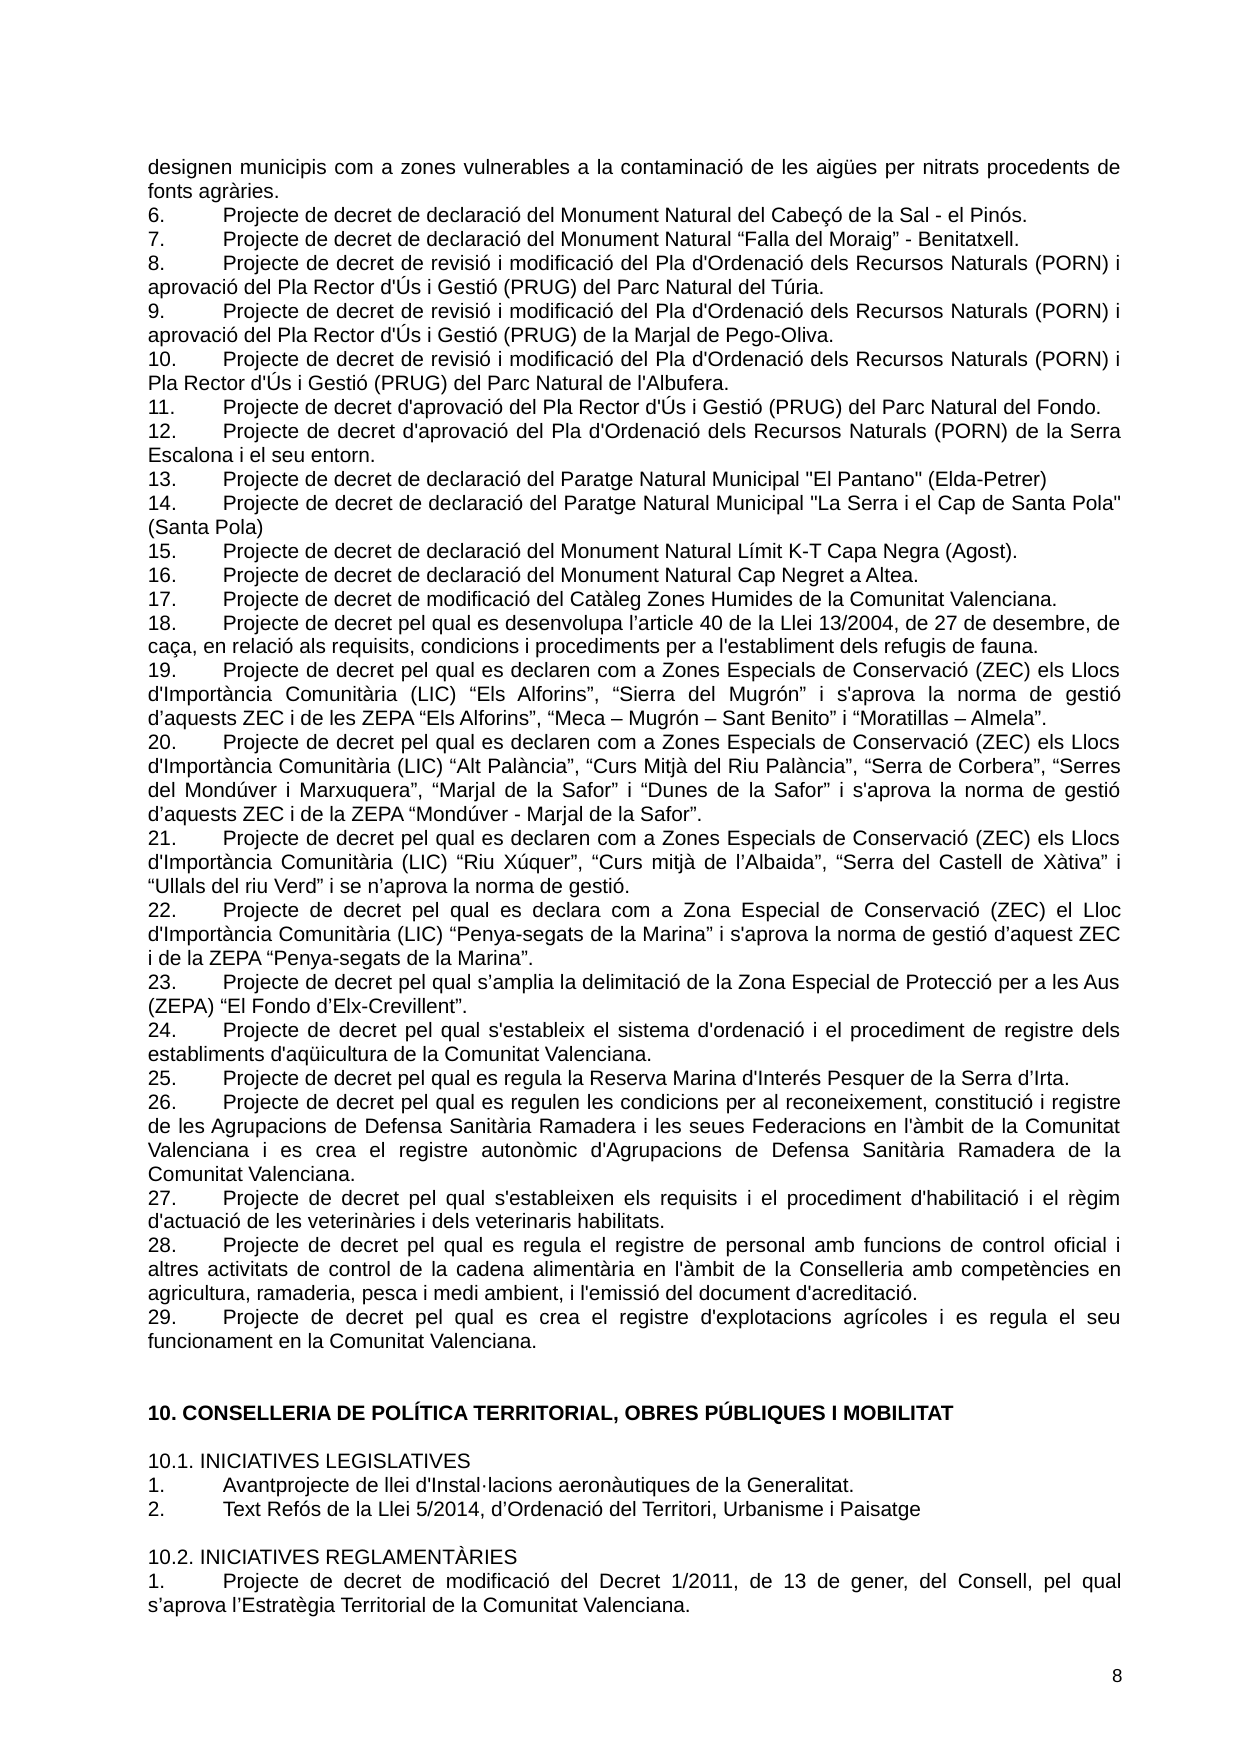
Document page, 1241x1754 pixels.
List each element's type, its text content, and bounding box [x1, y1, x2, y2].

list Projecte de decret pel qual s’amplia la delimitació de la Zona Especial de Protecció per a les Aus (ZEPA) “El Fondo d’Elx-Crevillent”. [148, 970, 1122, 1018]
list Projecte de decret de declaració del Paratge Natural Municipal "El Pantano" (Elda-Petrer) [148, 467, 1122, 491]
list Avantprojecte de llei d'Instal·lacions aeronàutiques de la Generalitat. [148, 1473, 1122, 1497]
list designen municipis com a zones vulnerables a la contaminació de les aigües per nitrats procedents de fonts agràries. [148, 155, 1122, 203]
list Projecte de decret pel qual es regulen les condicions per al reconeixement, constitució i registre de les Agrupacions de Defensa Sanitària Ramadera i les seues Federacions en l'àmbit de la Comunitat Valenciana i es crea el registre autonòmic d'Agrupacions de Defensa Sanitària Ramadera de la Comunitat Valenciana. [148, 1089, 1122, 1185]
list Projecte de decret de declaració del Monument Natural Cap Negret a Altea. [148, 562, 1122, 586]
list Projecte de decret pel qual es declara com a Zona Especial de Conservació (ZEC) el Lloc d'Importància Comunitària (LIC) “Penya-segats de la Marina” i s'aprova la norma de gestió d’aquest ZEC i de la ZEPA “Penya-segats de la Marina”. [148, 898, 1122, 970]
list Projecte de decret pel qual s'estableix el sistema d'ordenació i el procediment de registre dels establiments d'aqüicultura de la Comunitat Valenciana. [148, 1018, 1122, 1066]
list Projecte de decret pel qual es declaren com a Zones Especials de Conservació (ZEC) els Llocs d'Importància Comunitària (LIC) “Els Alforins”, “Sierra del Mugrón” i s'aprova la norma de gestió d’aquests ZEC i de les ZEPA “Els Alforins”, “Meca – Mugrón – Sant Benito” i “Moratillas – Almela”. [148, 658, 1122, 730]
list Projecte de decret de declaració del Monument Natural Límit K-T Capa Negra (Agost). [148, 538, 1122, 562]
list Projecte de decret de revisió i modificació del Pla d'Ordenació dels Recursos Naturals (PORN) i aprovació del Pla Rector d'Ús i Gestió (PRUG) de la Marjal de Pego-Oliva. [148, 299, 1122, 347]
list Projecte de decret d'aprovació del Pla d'Ordenació dels Recursos Naturals (PORN) de la Serra Escalona i el seu entorn. [148, 419, 1122, 467]
list Projecte de decret de revisió i modificació del Pla d'Ordenació dels Recursos Naturals (PORN) i Pla Rector d'Ús i Gestió (PRUG) del Parc Natural de l'Albufera. [148, 347, 1122, 395]
list Projecte de decret pel qual es regula el registre de personal amb funcions de control oficial i altres activitats de control de la cadena alimentària en l'àmbit de la Conselleria amb competències en agricultura, ramaderia, pesca i medi ambient, i l'emissió del document d'acreditació. [148, 1233, 1122, 1305]
list Projecte de decret de modificació del Catàleg Zones Humides de la Comunitat Valenciana. [148, 586, 1122, 610]
list Projecte de decret pel qual es declaren com a Zones Especials de Conservació (ZEC) els Llocs d'Importància Comunitària (LIC) “Riu Xúquer”, “Curs mitjà de l’Albaida”, “Serra del Castell de Xàtiva” i “Ullals del riu Verd” i se n’aprova la norma de gestió. [148, 826, 1122, 898]
text 10. CONSELLERIA DE POLÍTICA TERRITORIAL, OBRES PÚBLIQUES I MOBILITAT [148, 1401, 1122, 1425]
text 10.1. INICIATIVES LEGISLATIVES [148, 1449, 1122, 1473]
list Projecte de decret de declaració del Paratge Natural Municipal "La Serra i el Cap de Santa Pola" (Santa Pola) [148, 491, 1122, 538]
list Projecte de decret pel qual es desenvolupa l’article 40 de la Llei 13/2004, de 27 de desembre, de caça, en relació als requisits, condicions i procediments per a l'establiment dels refugis de fauna. [148, 610, 1122, 658]
list Projecte de decret pel qual es crea el registre d'explotacions agrícoles i es regula el seu funcionament en la Comunitat Valenciana. [148, 1305, 1122, 1353]
list Projecte de decret de revisió i modificació del Pla d'Ordenació dels Recursos Naturals (PORN) i aprovació del Pla Rector d'Ús i Gestió (PRUG) del Parc Natural del Túria. [148, 251, 1122, 299]
list Projecte de decret de modificació del Decret 1/2011, de 13 de gener, del Consell, pel qual s’aprova l’Estratègia Territorial de la Comunitat Valenciana. [148, 1569, 1122, 1617]
list Text Refós de la Llei 5/2014, d’Ordenació del Territori, Urbanisme i Paisatge [148, 1497, 1122, 1521]
list Projecte de decret de declaració del Monument Natural del Cabeçó de la Sal - el Pinós. [148, 203, 1122, 227]
text 10.2. INICIATIVES REGLAMENTÀRIES [148, 1545, 1122, 1569]
list Projecte de decret pel qual es regula la Reserva Marina d'Interés Pesquer de la Serra d’Irta. [148, 1066, 1122, 1089]
list Projecte de decret pel qual es declaren com a Zones Especials de Conservació (ZEC) els Llocs d'Importància Comunitària (LIC) “Alt Palància”, “Curs Mitjà del Riu Palància”, “Serra de Corbera”, “Serres del Mondúver i Marxuquera”, “Marjal de la Safor” i “Dunes de la Safor” i s'aprova la norma de gestió d’aquests ZEC i de la ZEPA “Mondúver - Marjal de la Safor”. [148, 730, 1122, 826]
list Projecte de decret pel qual s'estableixen els requisits i el procediment d'habilitació i el règim d'actuació de les veterinàries i dels veterinaris habilitats. [148, 1185, 1122, 1233]
list Projecte de decret de declaració del Monument Natural “Falla del Moraig” - Benitatxell. [148, 227, 1122, 251]
list Projecte de decret d'aprovació del Pla Rector d'Ús i Gestió (PRUG) del Parc Natural del Fondo. [148, 395, 1122, 419]
